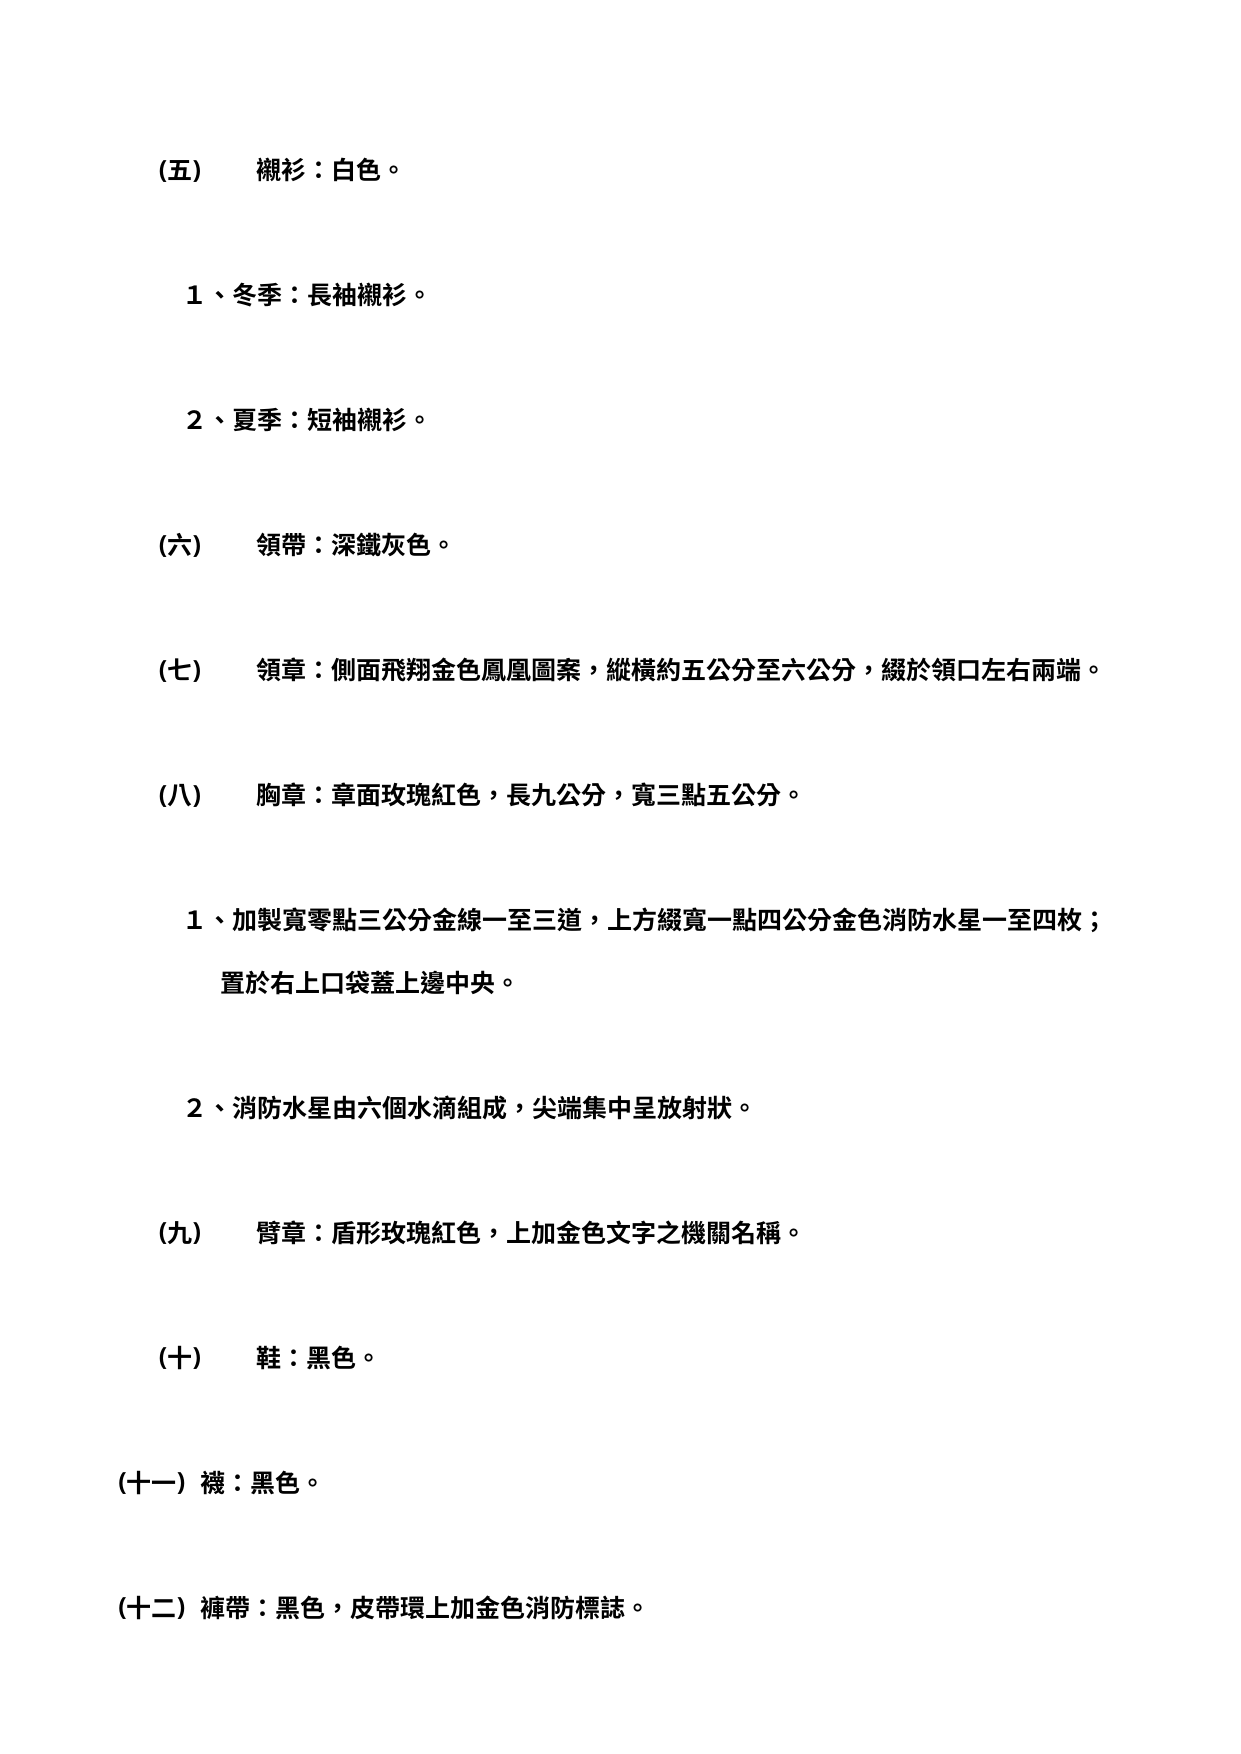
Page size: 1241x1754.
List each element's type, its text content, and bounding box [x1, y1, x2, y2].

text (六) 領帶：深鐵灰色。 [159, 502, 1122, 564]
text (五) 襯衫：白色。 [159, 127, 1122, 189]
text (十一) 襪：黑色。 [118, 1439, 1122, 1502]
text (八) 胸章：章面玫瑰紅色，長九公分，寬三點五公分。 [159, 752, 1122, 814]
text (九) 臂章：盾形玫瑰紅色，上加金色文字之機關名稱。 [159, 1189, 1122, 1252]
text (十) 鞋：黑色。 [159, 1314, 1122, 1377]
text １、加製寬零點三公分金線一至三道，上方綴寬一點四公分金色消防水星一至四枚；置於右上口袋蓋上邊中央。 [183, 877, 1122, 1002]
text １、冬季：長袖襯衫。 [183, 252, 1122, 314]
text ２、夏季：短袖襯衫。 [183, 377, 1122, 439]
text ２、消防水星由六個水滴組成，尖端集中呈放射狀。 [183, 1064, 1122, 1127]
text (十二) 褲帶：黑色，皮帶環上加金色消防標誌。 [118, 1564, 1122, 1627]
text (七) 領章：側面飛翔金色鳳凰圖案，縱橫約五公分至六公分，綴於領口左右兩端。 [159, 627, 1122, 689]
